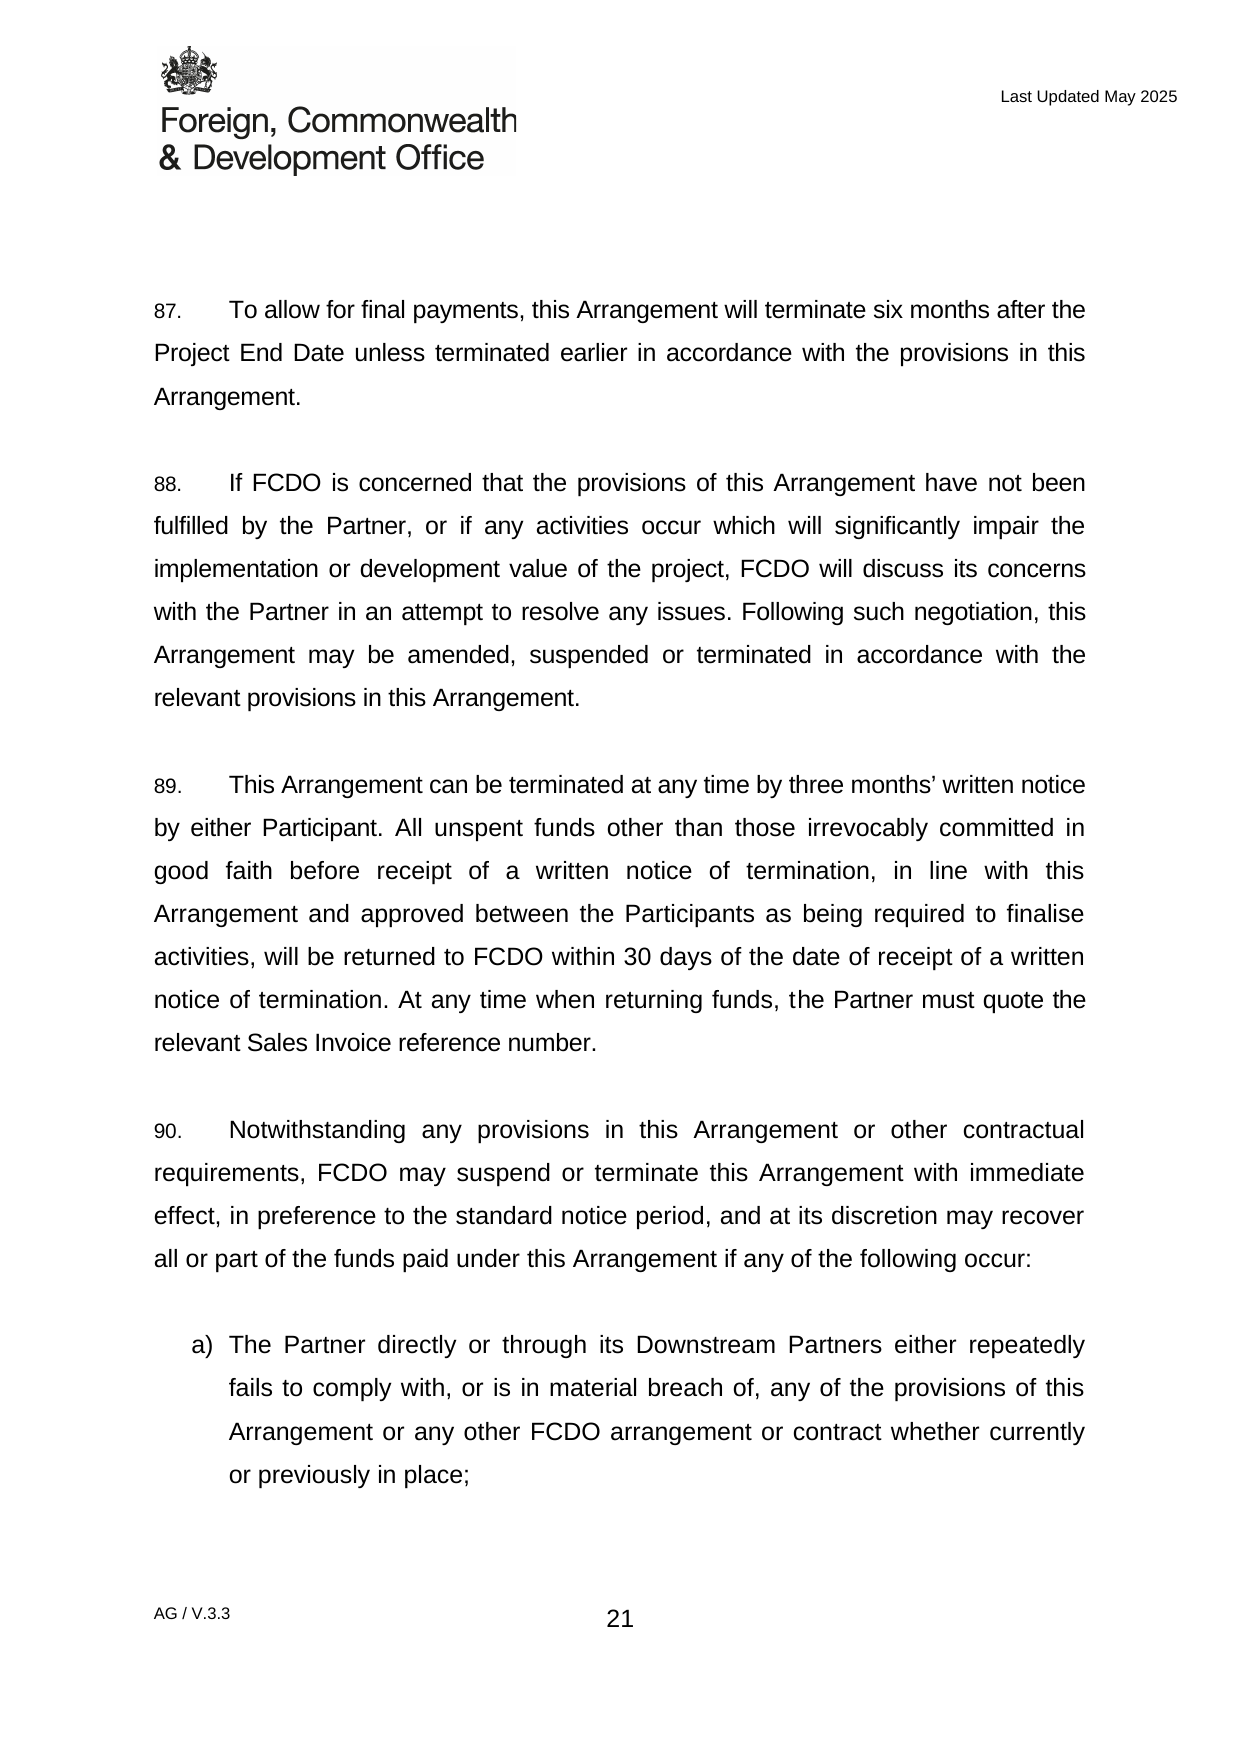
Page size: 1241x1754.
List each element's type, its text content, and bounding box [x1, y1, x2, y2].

list This Arrangement can be terminated at any time by three months’ written notice by either Participant. All unspent funds other than those irrevocably committed in good faith before receipt of a written notice of termination, in line with this Arrangement and approved between the Participants as being required to finalise activities, will be returned to FCDO within 30 days of the date of receipt of a written notice of termination. At any time when returning funds, the Partner must quote the relevant Sales Invoice reference number. [153, 770, 1087, 1057]
list Notwithstanding any provisions in this Arrangement or other contractual requirements, FCDO may suspend or terminate this Arrangement with immediate effect, in preference to the standard notice period, and at its discretion may recover all or part of the funds paid under this Arrangement if any of the following occur: [153, 1115, 1087, 1273]
list The Partner directly or through its Downstream Partners either repeatedly fails to comply with, or is in material breach of, any of the provisions of this Arrangement or any other FCDO arrangement or contract whether currently or previously in place; [191, 1330, 1087, 1488]
list If FCDO is concerned that the provisions of this Arrangement have not been fulfilled by the Partner, or if any activities occur which will significantly impair the implementation or development value of the project, FCDO will discuss its concerns with the Partner in an attempt to resolve any issues. Following such negotiation, this Arrangement may be amended, suspended or terminated in accordance with the relevant provisions in this Arrangement. [153, 468, 1087, 712]
list To allow for final payments, this Arrangement will terminate six months after the Project End Date unless terminated earlier in accordance with the provisions in this Arrangement. [153, 295, 1087, 410]
